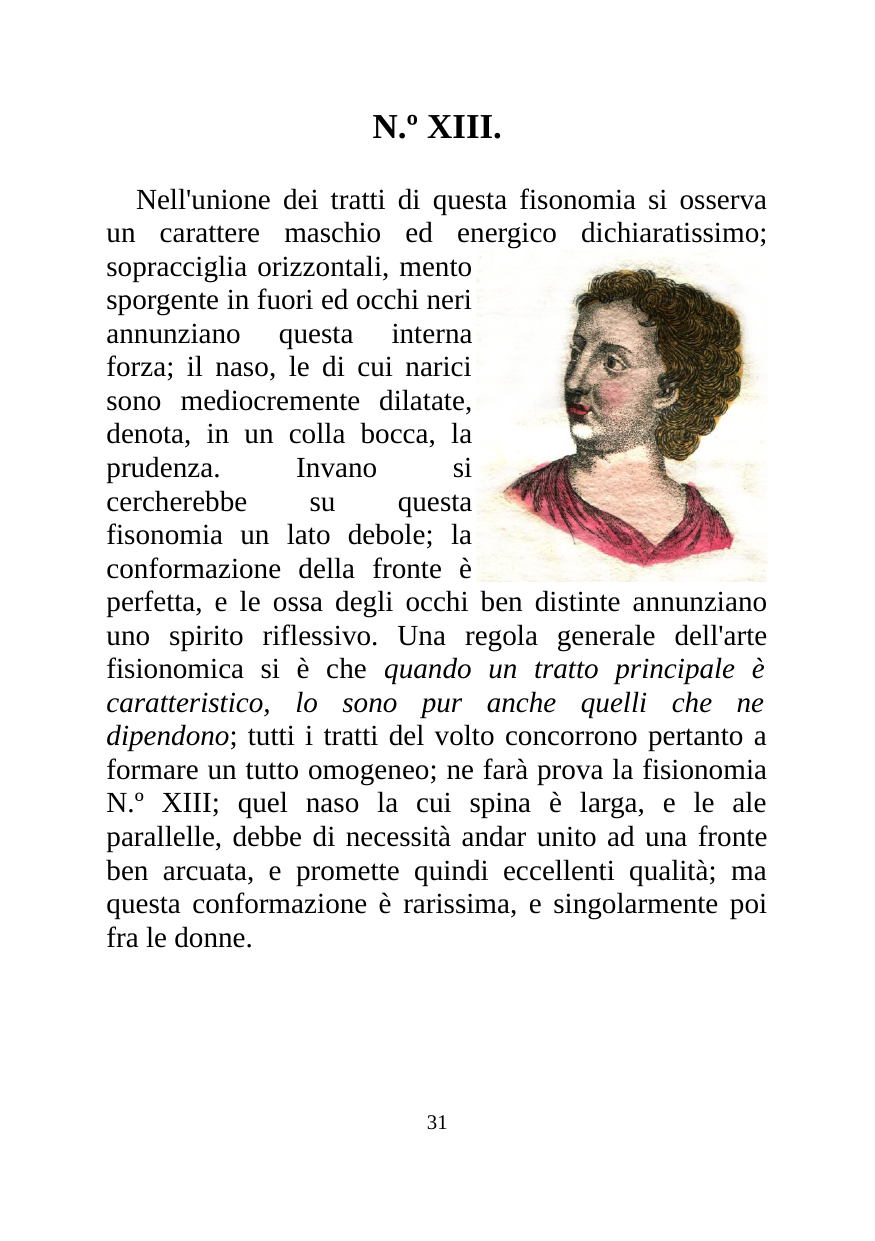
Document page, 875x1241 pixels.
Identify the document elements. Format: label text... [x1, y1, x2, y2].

text Nell'unione dei tratti di questa fisonomia si osserva un carattere maschio ed energico dichiaratissimo; sopracciglia orizzontali, mento sporgente in fuori ed occhi neri annunziano questa interna forza; il naso, le di cui narici sono mediocremente dilatate, denota, in un colla bocca, la prudenza. Invano si cercherebbe su questa fisonomia un lato debole; la conformazione della fronte è perfetta, e le ossa degli occhi ben distinte annunziano uno spirito riflessivo. Una regola generale dell'arte fisionomica si è che quando un tratto principale è caratteristico, lo sono pur anche quelli che ne dipendono; tutti i tratti del volto concorrono pertanto a formare un tutto omogeneo; ne farà prova la fisionomia N.º XIII; quel naso la cui spina è larga, e le ale parallelle, debbe di necessità andar unito ad una fronte ben arcuata, e promette quindi eccellenti qualità; ma questa conformazione è rarissima, e singolarmente poi fra le donne. [106, 182, 768, 953]
subtitle N.º XIII. [106, 106, 768, 146]
picture [472, 250, 768, 582]
